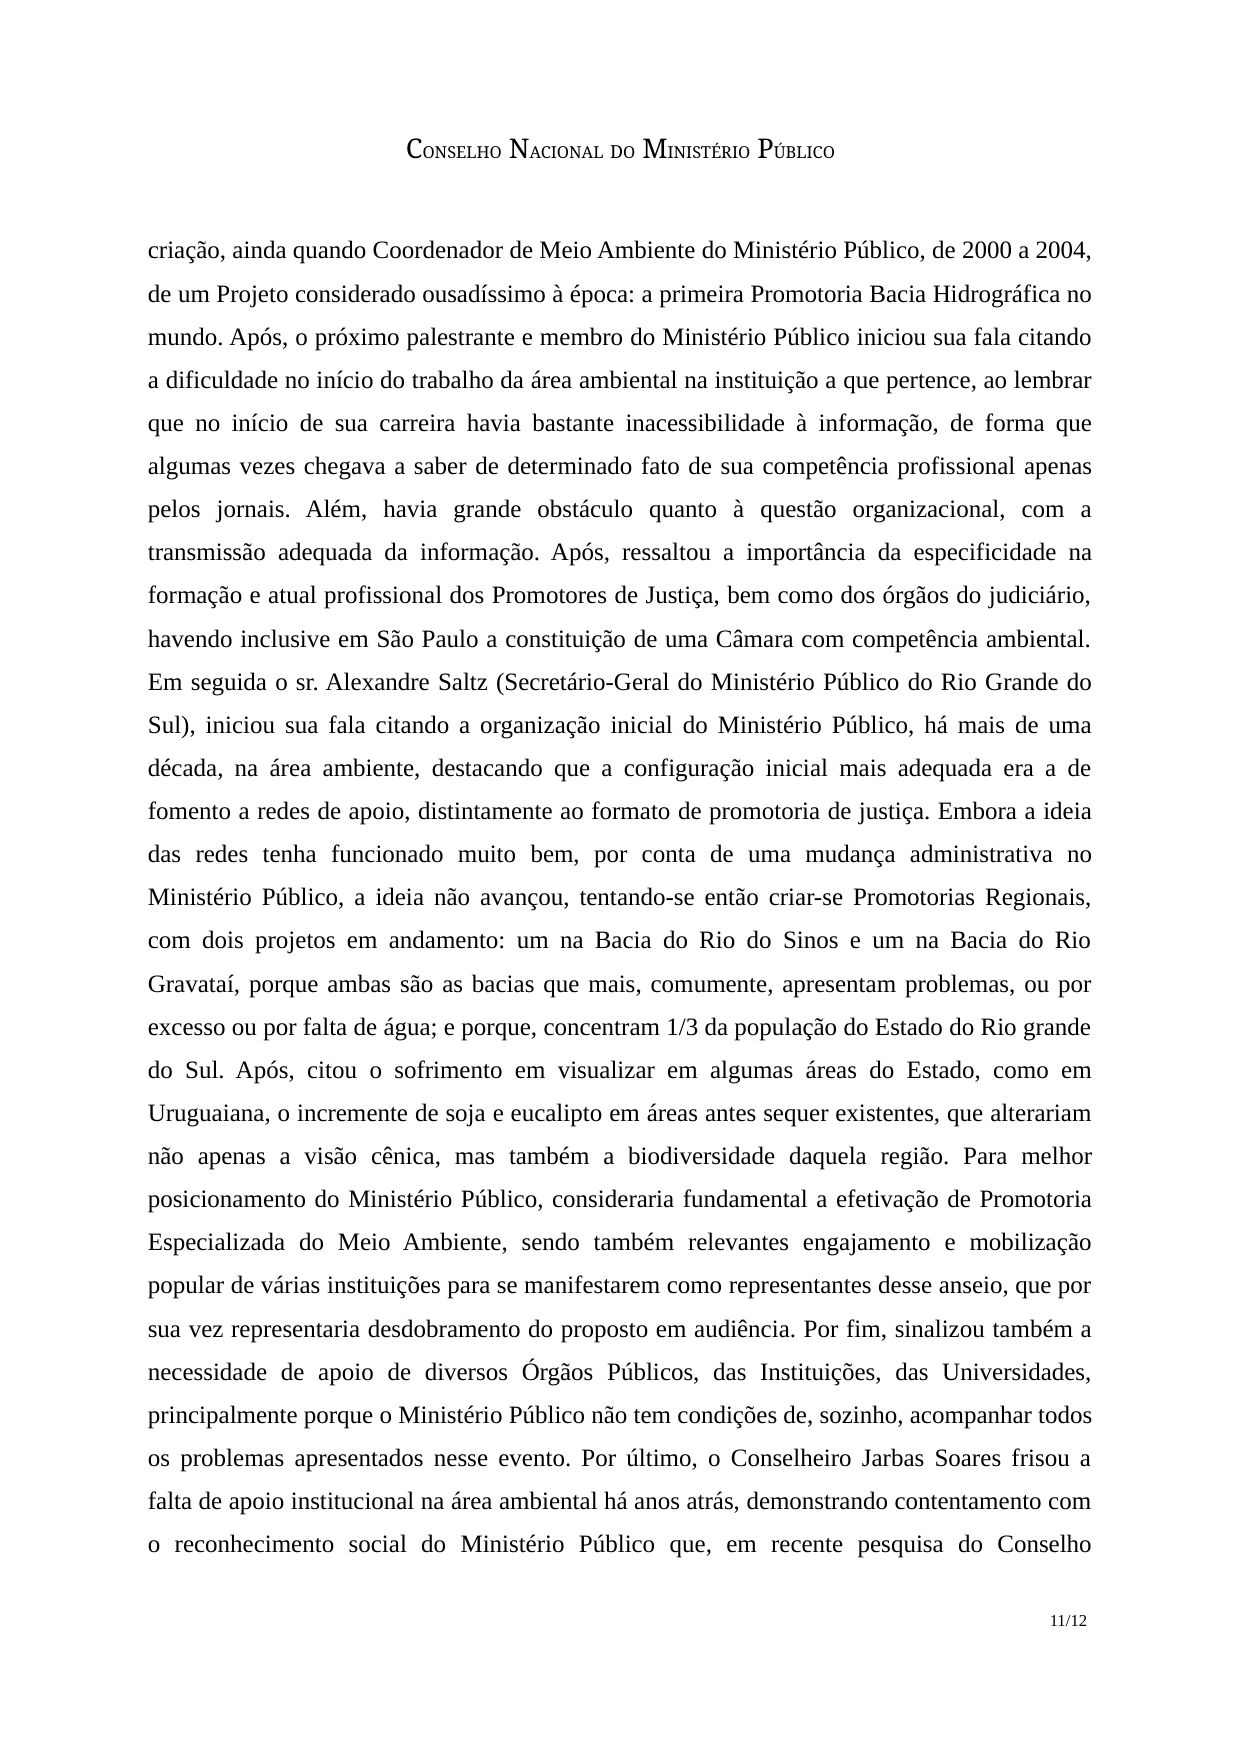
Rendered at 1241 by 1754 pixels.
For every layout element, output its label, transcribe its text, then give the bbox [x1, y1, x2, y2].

text criação, ainda quando Coordenador de Meio Ambiente do Ministério Público, de 2000 a 2004, de um Projeto considerado ousadíssimo à época: a primeira Promotoria Bacia Hidrográfica no mundo. Após, o próximo palestrante e membro do Ministério Público iniciou sua fala citando a dificuldade no início do trabalho da área ambiental na instituição a que pertence, ao lembrar que no início de sua carreira havia bastante inacessibilidade à informação, de forma que algumas vezes chegava a saber de determinado fato de sua competência profissional apenas pelos jornais. Além, havia grande obstáculo quanto à questão organizacional, com a transmissão adequada da informação. Após, ressaltou a importância da especificidade na formação e atual profissional dos Promotores de Justiça, bem como dos órgãos do judiciário, havendo inclusive em São Paulo a constituição de uma Câmara com competência ambiental. Em seguida o sr. Alexandre Saltz (Secretário-Geral do Ministério Público do Rio Grande do Sul), iniciou sua fala citando a organização inicial do Ministério Público, há mais de uma década, na área ambiente, destacando que a configuração inicial mais adequada era a de fomento a redes de apoio, distintamente ao formato de promotoria de justiça. Embora a ideia das redes tenha funcionado muito bem, por conta de uma mudança administrativa no Ministério Público, a ideia não avançou, tentando-se então criar-se Promotorias Regionais, com dois projetos em andamento: um na Bacia do Rio do Sinos e um na Bacia do Rio Gravataí, porque ambas são as bacias que mais, comumente, apresentam problemas, ou por excesso ou por falta de água; e porque, concentram 1/3 da população do Estado do Rio grande do Sul. Após, citou o sofrimento em visualizar em algumas áreas do Estado, como em Uruguaiana, o incremente de soja e eucalipto em áreas antes sequer existentes, que alterariam não apenas a visão cênica, mas também a biodiversidade daquela região. Para melhor posicionamento do Ministério Público, consideraria fundamental a efetivação de Promotoria Especializada do Meio Ambiente, sendo também relevantes engajamento e mobilização popular de várias instituições para se manifestarem como representantes desse anseio, que por sua vez representaria desdobramento do proposto em audiência. Por fim, sinalizou também a necessidade de apoio de diversos Órgãos Públicos, das Instituições, das Universidades, principalmente porque o Ministério Público não tem condições de, sozinho, acompanhar todos os problemas apresentados nesse evento. Por último, o Conselheiro Jarbas Soares frisou a falta de apoio institucional na área ambiental há anos atrás, demonstrando contentamento com o reconhecimento social do Ministério Público que, em recente pesquisa do Conselho [148, 236, 1093, 1558]
